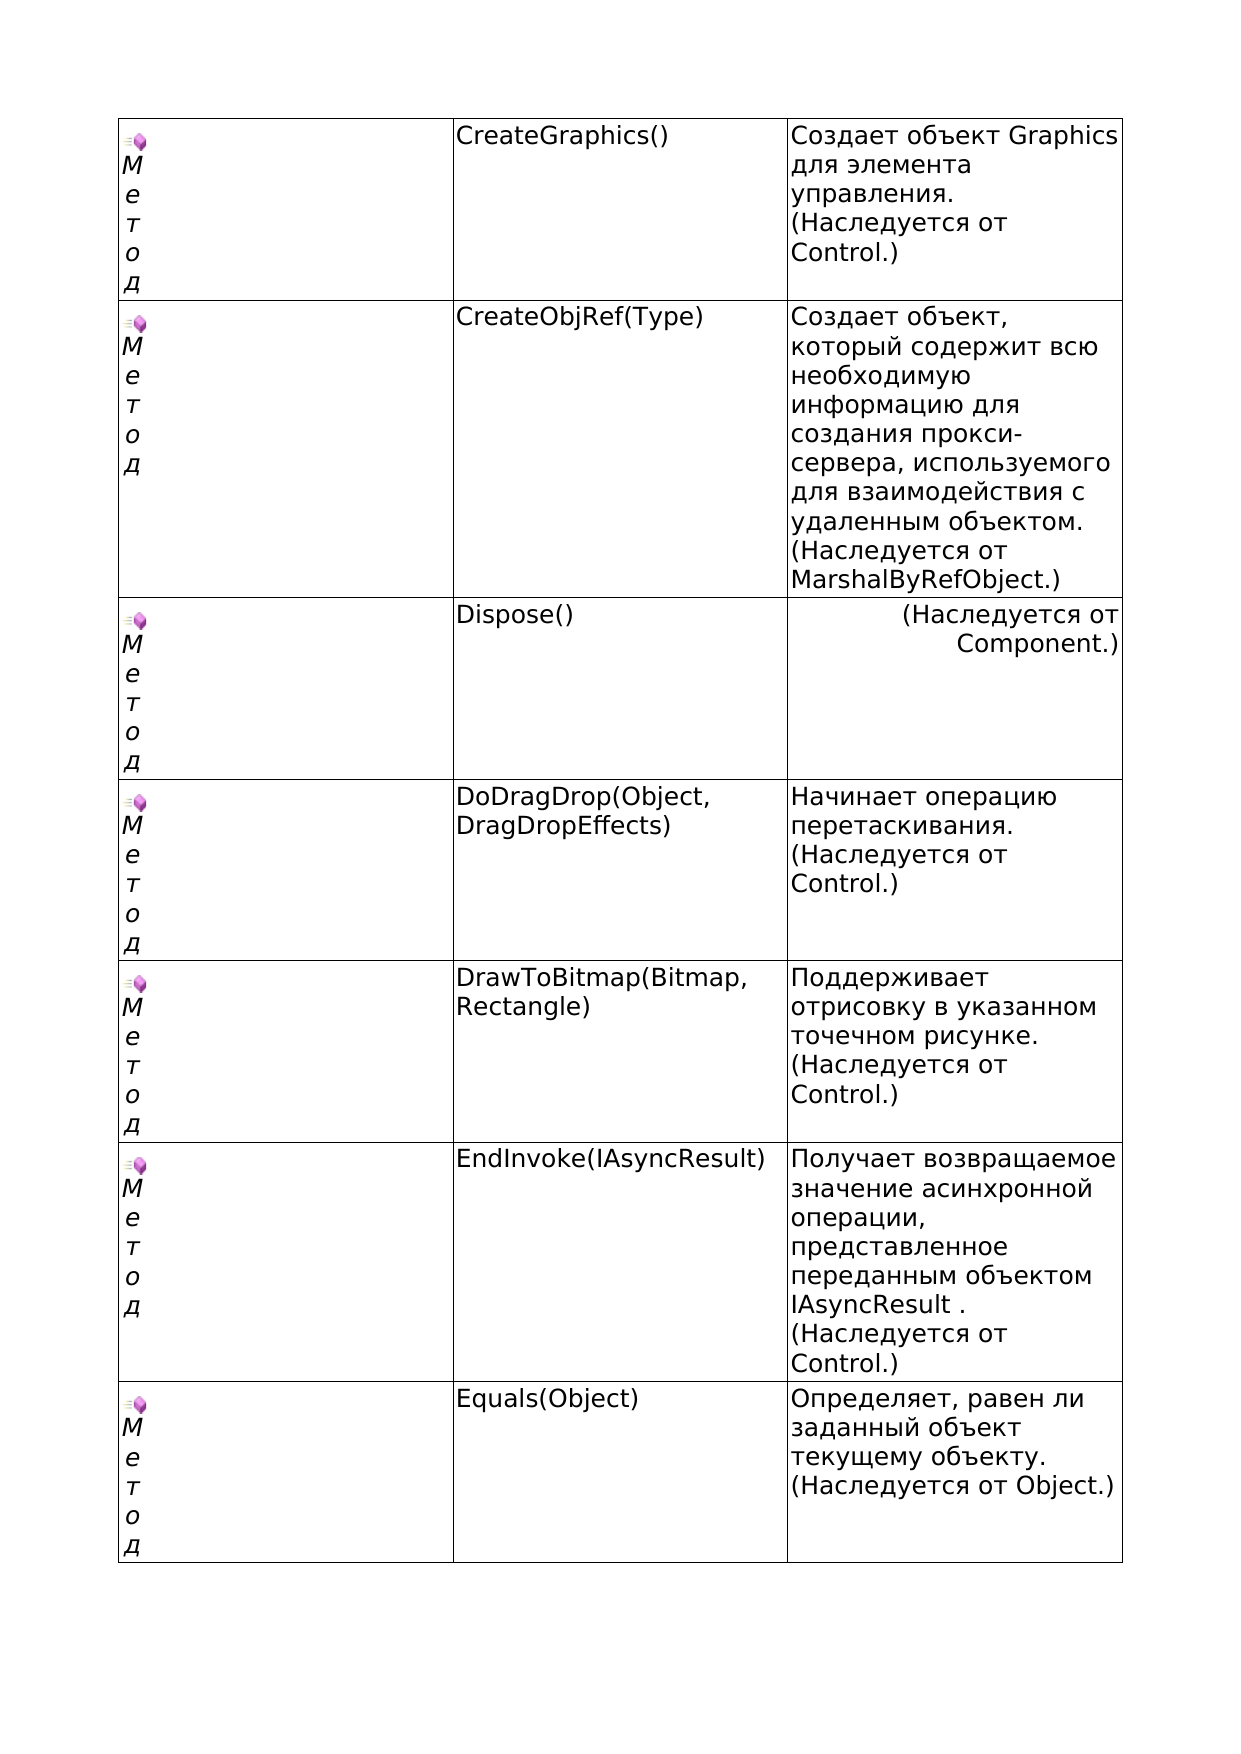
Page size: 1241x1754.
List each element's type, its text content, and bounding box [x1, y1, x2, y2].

picture [121, 975, 147, 993]
picture [121, 1396, 147, 1414]
table_cell [119, 961, 453, 1142]
table_cell Equals(Object) [454, 1382, 787, 1562]
table_cell Начинает операцию перетаскивания. (Наследуется от Control.) [788, 780, 1122, 960]
table_cell CreateGraphics() [454, 119, 787, 299]
table_cell [119, 598, 453, 779]
table_cell [119, 1143, 453, 1381]
picture [121, 612, 147, 630]
table_cell DoDragDrop(Object, DragDropEffects) [454, 780, 787, 960]
table_cell DrawToBitmap(Bitmap, Rectangle) [454, 961, 787, 1142]
picture [121, 1157, 147, 1175]
table_cell Создает объект, который содержит всю необходимую информацию для создания прокси-сервера, используемого для взаимодействия с удаленным объектом. (Наследуется от MarshalByRefObject.) [788, 301, 1122, 597]
table_cell EndInvoke(IAsyncResult) [454, 1143, 787, 1381]
table_cell CreateObjRef(Type) [454, 301, 787, 597]
table_cell Создает объект Graphics для элемента управления. (Наследуется от Control.) [788, 119, 1122, 299]
picture [121, 133, 147, 151]
table_cell Определяет, равен ли заданный объект текущему объекту. (Наследуется от Object.) [788, 1382, 1122, 1562]
picture [121, 794, 147, 812]
table_cell [119, 301, 453, 597]
table_cell [119, 780, 453, 960]
table_cell Получает возвращаемое значение асинхронной операции, представленное переданным объектом IAsyncResult . (Наследуется от Control.) [788, 1143, 1122, 1381]
table_cell Dispose() [454, 598, 787, 779]
table_cell (Наследуется от Component.) [788, 598, 1122, 779]
table_cell Поддерживает отрисовку в указанном точечном рисунке. (Наследуется от Control.) [788, 961, 1122, 1142]
picture [121, 315, 147, 333]
table_cell [119, 119, 453, 299]
table_cell [119, 1382, 453, 1562]
